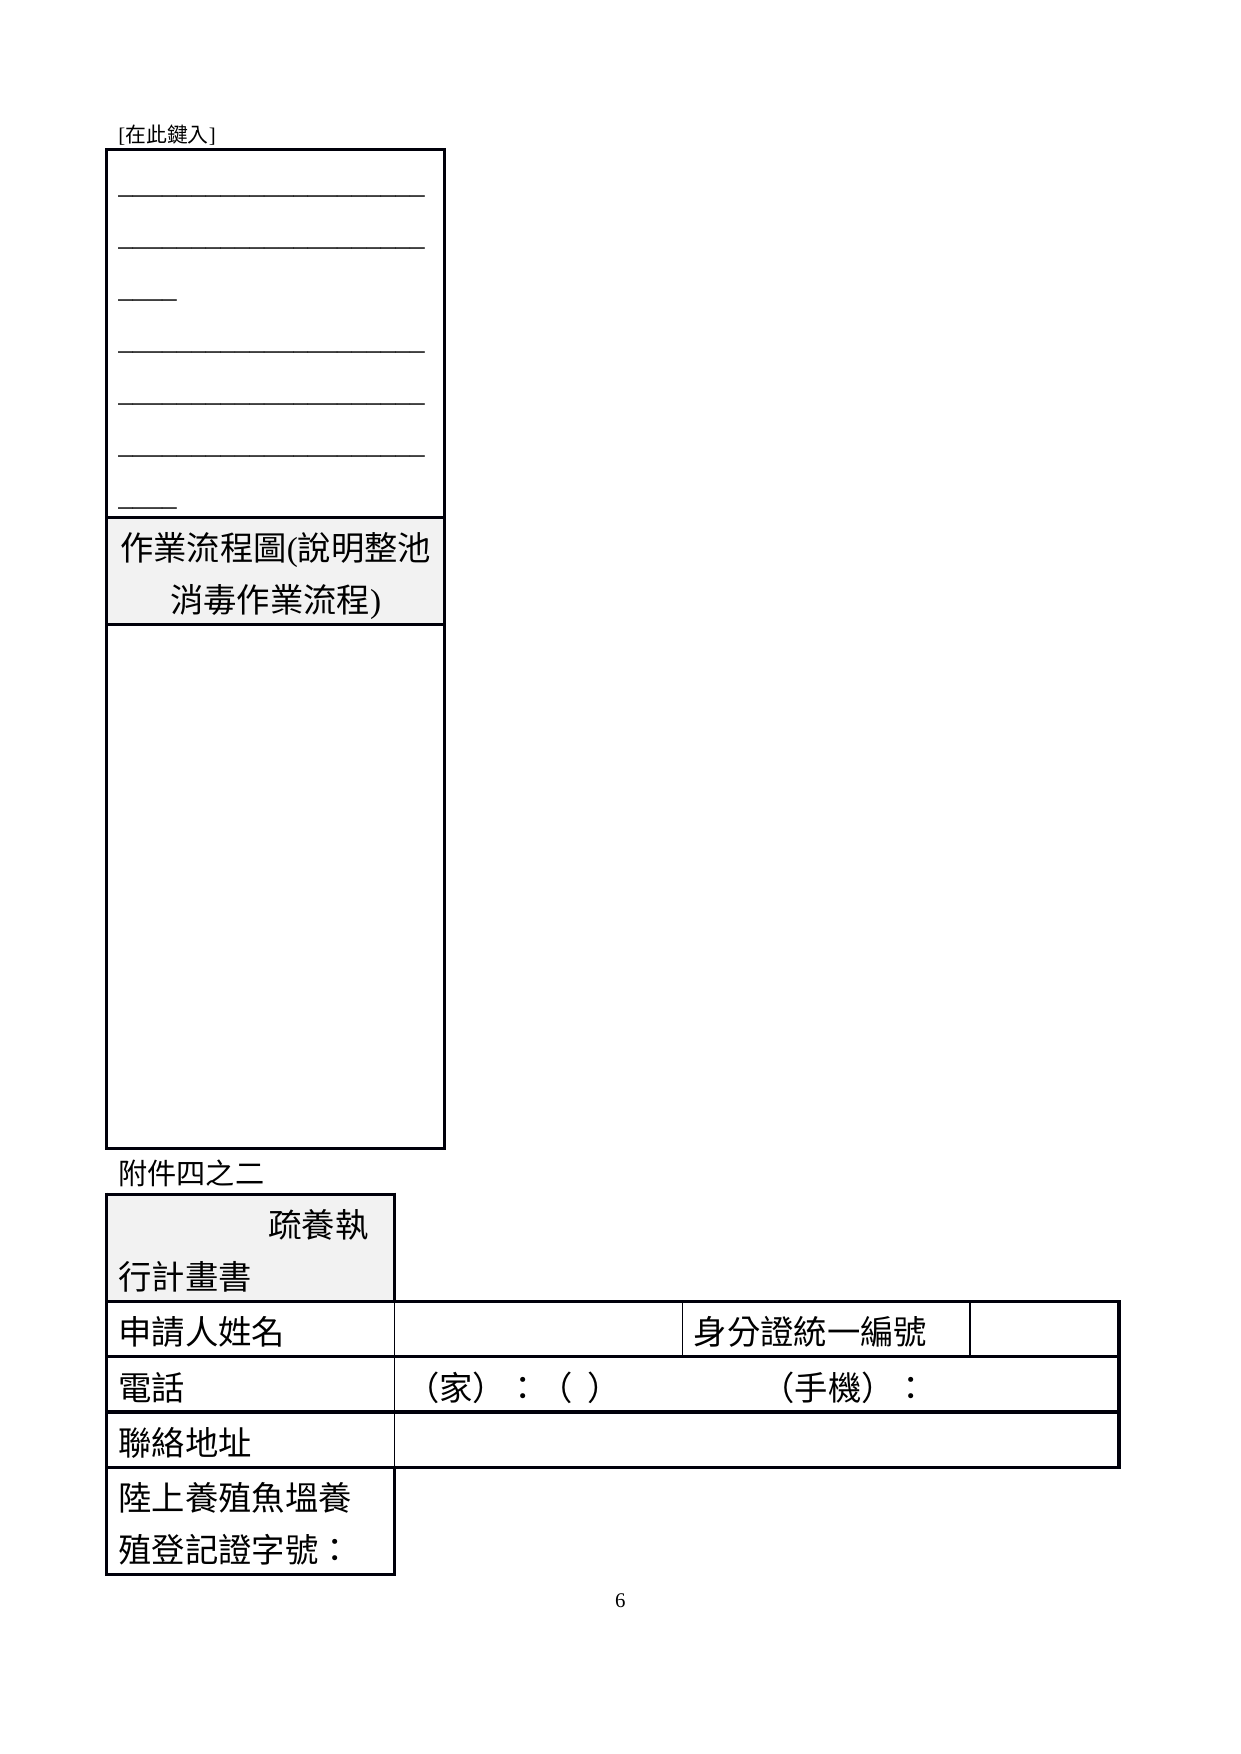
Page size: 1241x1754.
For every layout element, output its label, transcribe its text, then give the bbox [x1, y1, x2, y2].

table_cell 聯絡地址 [108, 1414, 394, 1466]
table_cell 電話 [108, 1358, 394, 1410]
table_cell [395, 1414, 1117, 1466]
table_cell [395, 1303, 682, 1355]
table_cell （家）：（ ） （手機）： [395, 1358, 1117, 1410]
text 附件四之二 [118, 1150, 1122, 1193]
table_cell ______________________________________________ ___________________________________________________________________ [108, 151, 443, 516]
table_cell 作業流程圖(說明整池消毒作業流程) [108, 519, 443, 623]
table_cell 身分證統一編號 [683, 1303, 969, 1355]
table_cell 申請人姓名 [108, 1303, 394, 1355]
table_header 疏養執行計畫書 [108, 1196, 393, 1300]
table_cell 陸上養殖魚塭養殖登記證字號： [108, 1469, 393, 1573]
table_cell [971, 1303, 1117, 1355]
table_cell [108, 626, 443, 1147]
